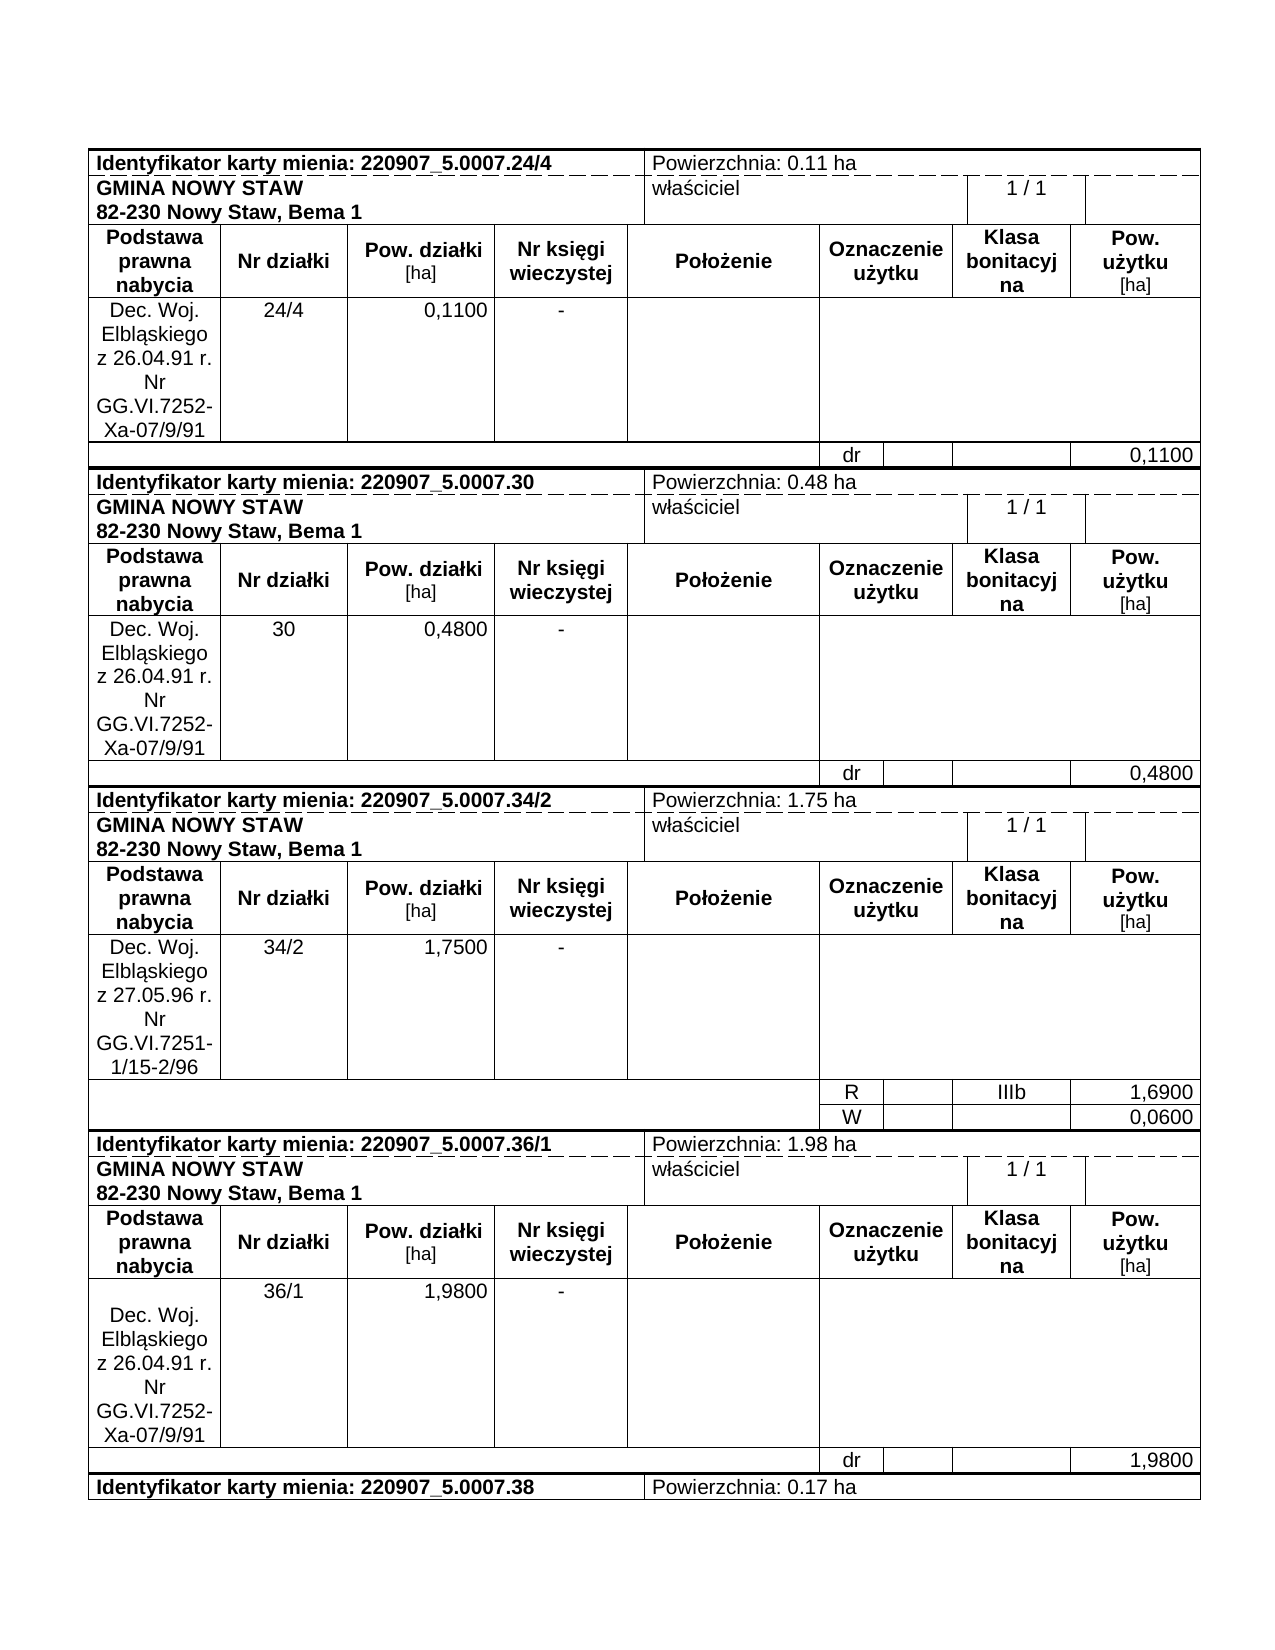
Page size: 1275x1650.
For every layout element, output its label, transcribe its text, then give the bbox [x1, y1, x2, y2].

table_cell Pow. użytku [ha] [1071, 1206, 1200, 1278]
table_cell GMINA NOWY STAW 82-230 Nowy Staw, Bema 1 [89, 494, 644, 542]
table_cell - [495, 1279, 627, 1447]
table_cell [884, 761, 952, 785]
table_cell Klasa bonitacyjna [953, 225, 1070, 297]
table_cell [884, 443, 952, 466]
table_cell Nr księgi wieczystej [495, 862, 627, 934]
table_cell Pow. działki [ha] [348, 1206, 494, 1278]
table_cell - [495, 298, 627, 441]
table_cell GMINA NOWY STAW 82-230 Nowy Staw, Bema 1 [89, 1156, 644, 1205]
table_cell 30 [221, 616, 347, 760]
table_cell Położenie [628, 544, 819, 615]
table_cell Oznaczenie użytku [820, 544, 952, 615]
table_cell 1 / 1 [968, 1156, 1085, 1205]
table_cell Klasa bonitacyjna [953, 862, 1070, 934]
table_cell [884, 1105, 952, 1129]
table_cell właściciel [645, 812, 967, 861]
table_cell Pow. działki [ha] [348, 544, 494, 615]
table_cell [628, 1279, 819, 1447]
table_cell [953, 1448, 1070, 1472]
table_cell Nr działki [221, 1206, 347, 1278]
table_cell W [820, 1105, 883, 1129]
table_cell Pow. działki [ha] [348, 225, 494, 297]
table_cell Podstawa prawna nabycia [89, 862, 220, 934]
table_cell 0,0600 [1071, 1105, 1200, 1129]
table_cell Nr działki [221, 862, 347, 934]
table_cell Dec. Woj. Elbląskiego z 26.04.91 r. Nr GG.VI.7252-Xa-07/9/91 [89, 298, 220, 441]
table_cell - [495, 616, 627, 760]
table_cell Nr księgi wieczystej [495, 1206, 627, 1278]
table_cell [820, 616, 1200, 760]
table_cell [1086, 175, 1200, 224]
table_cell dr [820, 761, 883, 785]
table_cell Klasa bonitacyjna [953, 544, 1070, 615]
table_cell Nr działki [221, 225, 347, 297]
table_cell Identyfikator karty mienia: 220907_5.0007.34/2 [89, 788, 644, 812]
table_cell Identyfikator karty mienia: 220907_5.0007.36/1 [89, 1132, 644, 1156]
table_cell właściciel [645, 1156, 967, 1205]
table_cell Powierzchnia: 1.75 ha [645, 788, 1200, 812]
table_cell Podstawa prawna nabycia [89, 1206, 220, 1278]
table_cell [820, 1279, 1200, 1447]
table_cell dr [820, 443, 883, 466]
table_cell Pow. działki [ha] [348, 862, 494, 934]
table_cell 1 / 1 [968, 494, 1085, 542]
table_cell Położenie [628, 1206, 819, 1278]
table_cell Identyfikator karty mienia: 220907_5.0007.30 [89, 470, 644, 493]
table_cell Podstawa prawna nabycia [89, 225, 220, 297]
table_cell 1,7500 [348, 935, 494, 1079]
table_cell 0,1100 [348, 298, 494, 441]
table_cell [884, 1448, 952, 1472]
table_cell Powierzchnia: 1.98 ha [645, 1132, 1200, 1156]
table_cell Oznaczenie użytku [820, 1206, 952, 1278]
table_cell 0,1100 [1071, 443, 1200, 466]
table_cell IIIb [953, 1080, 1070, 1104]
table_cell [1086, 494, 1200, 542]
table_cell R [820, 1080, 883, 1104]
table_cell dr [820, 1448, 883, 1472]
table_cell Położenie [628, 862, 819, 934]
table_cell Dec. Woj. Elbląskiego z 26.04.91 r. Nr GG.VI.7252-Xa-07/9/91 [89, 616, 220, 760]
table_cell Klasa bonitacyjna [953, 1206, 1070, 1278]
table_cell [820, 298, 1200, 441]
table_cell Dec. Woj. Elbląskiego z 27.05.96 r. Nr GG.VI.7251-1/15-2/96 [89, 935, 220, 1079]
table_cell 1,6900 [1071, 1080, 1200, 1104]
table_cell 0,4800 [1071, 761, 1200, 785]
table_cell [89, 1080, 819, 1104]
table_cell Nr księgi wieczystej [495, 225, 627, 297]
table_cell Położenie [628, 225, 819, 297]
table_cell Pow. użytku [ha] [1071, 225, 1200, 297]
table_cell GMINA NOWY STAW 82-230 Nowy Staw, Bema 1 [89, 175, 644, 224]
table_cell [820, 935, 1200, 1079]
table_cell Oznaczenie użytku [820, 225, 952, 297]
table_cell Powierzchnia: 0.11 ha [645, 151, 1200, 175]
table_cell 1 / 1 [968, 175, 1085, 224]
table_cell - [495, 935, 627, 1079]
table_cell [89, 443, 819, 466]
table_cell [89, 1448, 819, 1472]
table_cell 1 / 1 [968, 812, 1085, 861]
table_cell [1086, 812, 1200, 861]
table_cell [89, 761, 819, 785]
table_cell [628, 298, 819, 441]
table_cell [953, 761, 1070, 785]
table_cell [1086, 1156, 1200, 1205]
table_cell Nr księgi wieczystej [495, 544, 627, 615]
table_cell [628, 616, 819, 760]
table_cell Nr działki [221, 544, 347, 615]
table_cell 34/2 [221, 935, 347, 1079]
table_cell [953, 1105, 1070, 1129]
table_cell 24/4 [221, 298, 347, 441]
table_cell Podstawa prawna nabycia [89, 544, 220, 615]
table_cell 1,9800 [348, 1279, 494, 1447]
table_cell właściciel [645, 175, 967, 224]
table_cell 36/1 [221, 1279, 347, 1447]
table_cell [884, 1080, 952, 1104]
table_cell GMINA NOWY STAW 82-230 Nowy Staw, Bema 1 [89, 812, 644, 861]
table_cell Pow. użytku [ha] [1071, 544, 1200, 615]
table_cell Dec. Woj. Elbląskiego z 26.04.91 r. Nr GG.VI.7252-Xa-07/9/91 [89, 1279, 220, 1447]
table_cell Pow. użytku [ha] [1071, 862, 1200, 934]
table_cell 1,9800 [1071, 1448, 1200, 1472]
table_cell [628, 935, 819, 1079]
table_cell 0,4800 [348, 616, 494, 760]
table_cell Powierzchnia: 0.48 ha [645, 470, 1200, 493]
table_cell [953, 443, 1070, 466]
table_cell Powierzchnia: 0.17 ha [645, 1475, 1200, 1499]
table_cell właściciel [645, 494, 967, 542]
table_cell Identyfikator karty mienia: 220907_5.0007.24/4 [89, 151, 644, 175]
table_cell Identyfikator karty mienia: 220907_5.0007.38 [89, 1475, 644, 1499]
table_cell [89, 1104, 819, 1129]
table_cell Oznaczenie użytku [820, 862, 952, 934]
